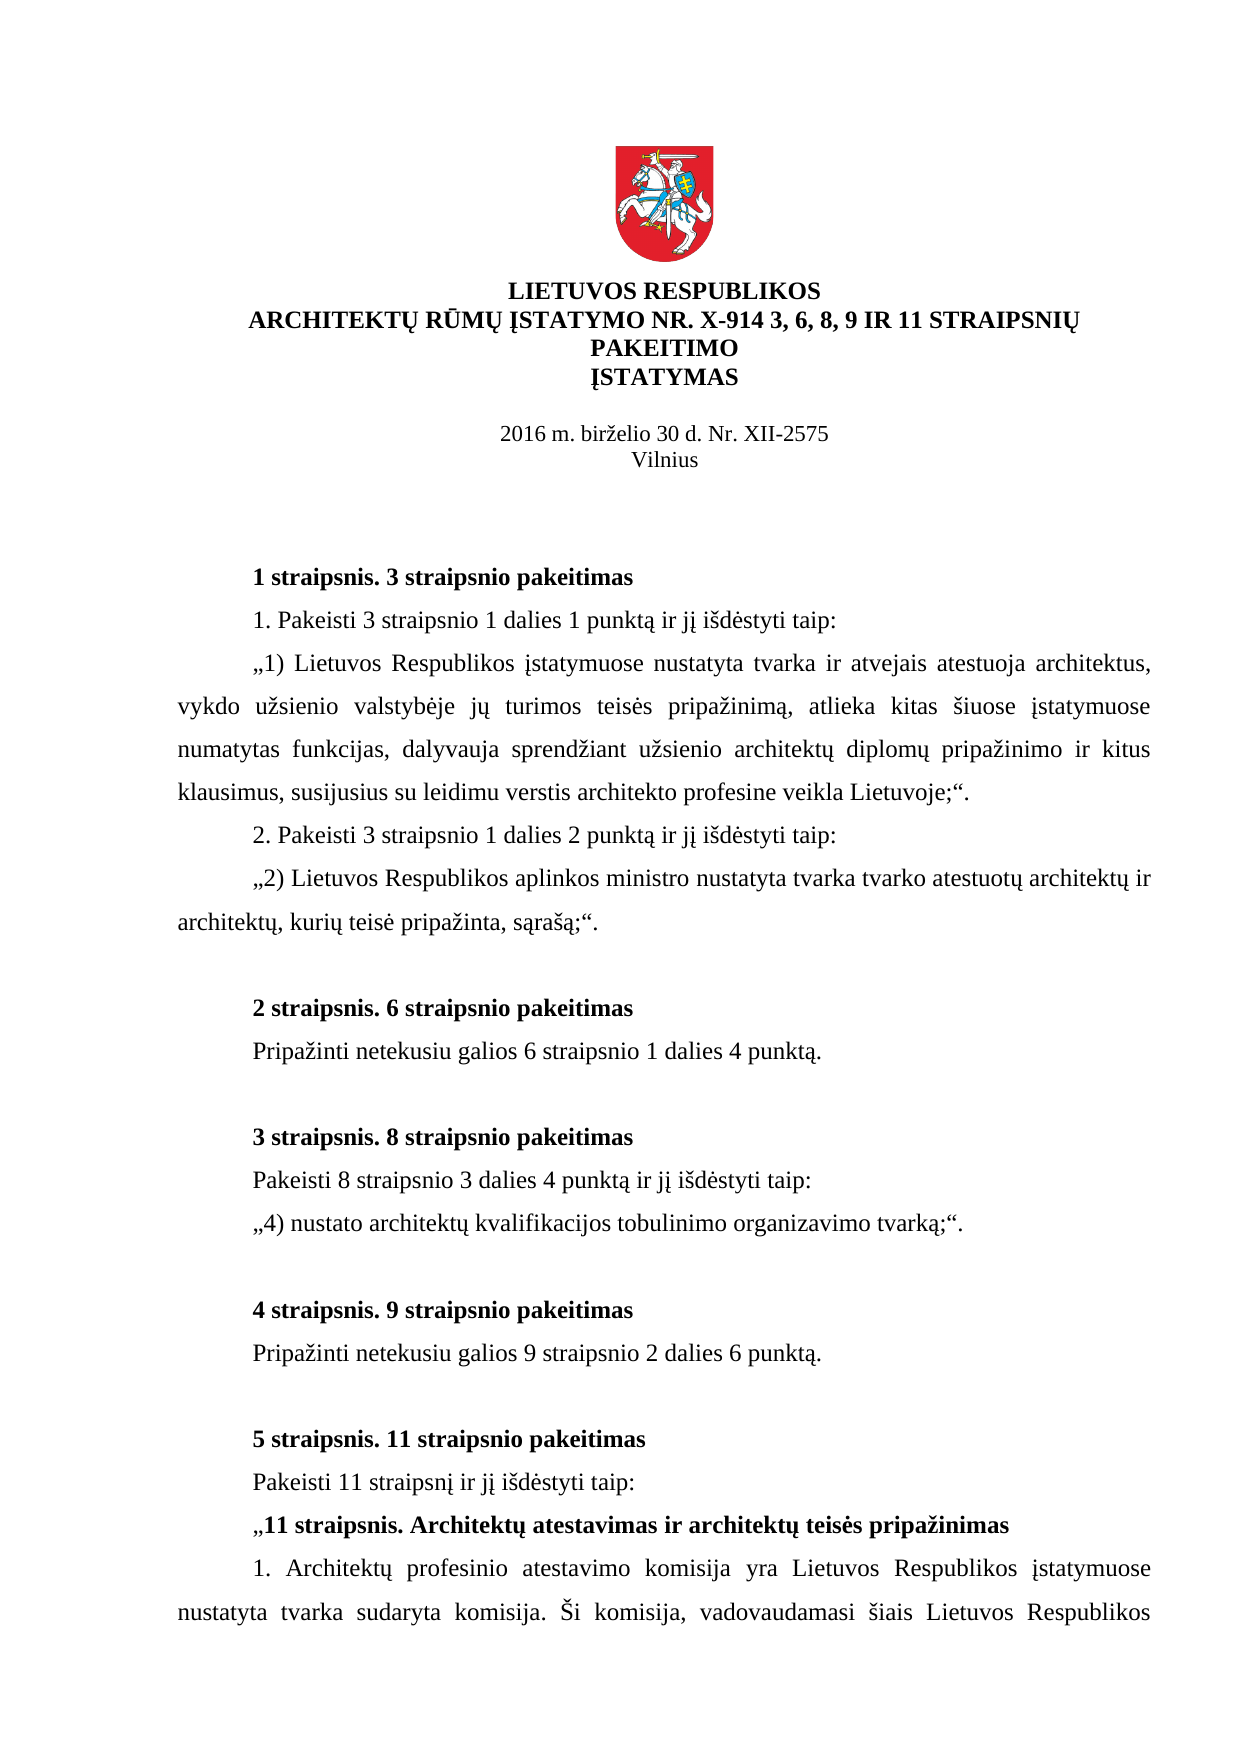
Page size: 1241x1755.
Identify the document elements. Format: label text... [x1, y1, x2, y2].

text Pakeisti 8 straipsnio 3 dalies 4 punktą ir jį išdėstyti taip: [177, 1165, 1152, 1194]
text LIETUVOS RESPUBLIKOS [177, 276, 1152, 305]
text ĮSTATYMAS [177, 362, 1152, 391]
text 1. Architektų profesinio atestavimo komisija yra Lietuvos Respublikos įstatymuose nustatyta tvarka sudaryta komisija. Ši komisija, vadovaudamasi šiais Lietuvos Respublikos [177, 1553, 1152, 1625]
text 5 straipsnis. 11 straipsnio pakeitimas [177, 1424, 1152, 1453]
text 1. Pakeisti 3 straipsnio 1 dalies 1 punktą ir jį išdėstyti taip: [177, 605, 1152, 633]
text Pripažinti netekusiu galios 9 straipsnio 2 dalies 6 punktą. [177, 1338, 1152, 1367]
text 3 straipsnis. 8 straipsnio pakeitimas [177, 1122, 1152, 1151]
text Vilnius [177, 446, 1152, 472]
text ARCHITEKTŲ RŪMŲ ĮSTATYMO NR. X-914 3, 6, 8, 9 IR 11 STRAIPSNIŲ PAKEITIMO [177, 305, 1152, 362]
text „1) Lietuvos Respublikos įstatymuose nustatyta tvarka ir atvejais atestuoja architektus, vykdo užsienio valstybėje jų turimos teisės pripažinimą, atlieka kitas šiuose įstatymuose numatytas funkcijas, dalyvauja sprendžiant užsienio architektų diplomų pripažinimo ir kitus klausimus, susijusius su leidimu verstis architekto profesine veikla Lietuvoje;“. [177, 648, 1152, 806]
text 2016 m. birželio 30 d. Nr. XII-2575 [177, 420, 1152, 446]
text Pripažinti netekusiu galios 6 straipsnio 1 dalies 4 punktą. [177, 1036, 1152, 1065]
text 4 straipsnis. 9 straipsnio pakeitimas [177, 1295, 1152, 1323]
text „4) nustato architektų kvalifikacijos tobulinimo organizavimo tvarką;“. [177, 1208, 1152, 1237]
text 2 straipsnis. 6 straipsnio pakeitimas [177, 993, 1152, 1022]
text 2. Pakeisti 3 straipsnio 1 dalies 2 punktą ir jį išdėstyti taip: [177, 820, 1152, 849]
text „11 straipsnis. Architektų atestavimas ir architektų teisės pripažinimas [177, 1510, 1152, 1539]
text 1 straipsnis. 3 straipsnio pakeitimas [177, 562, 1152, 590]
text Pakeisti 11 straipsnį ir jį išdėstyti taip: [177, 1467, 1152, 1496]
text „2) Lietuvos Respublikos aplinkos ministro nustatyta tvarka tvarko atestuotų architektų ir architektų, kurių teisė pripažinta, sąrašą;“. [177, 863, 1152, 935]
